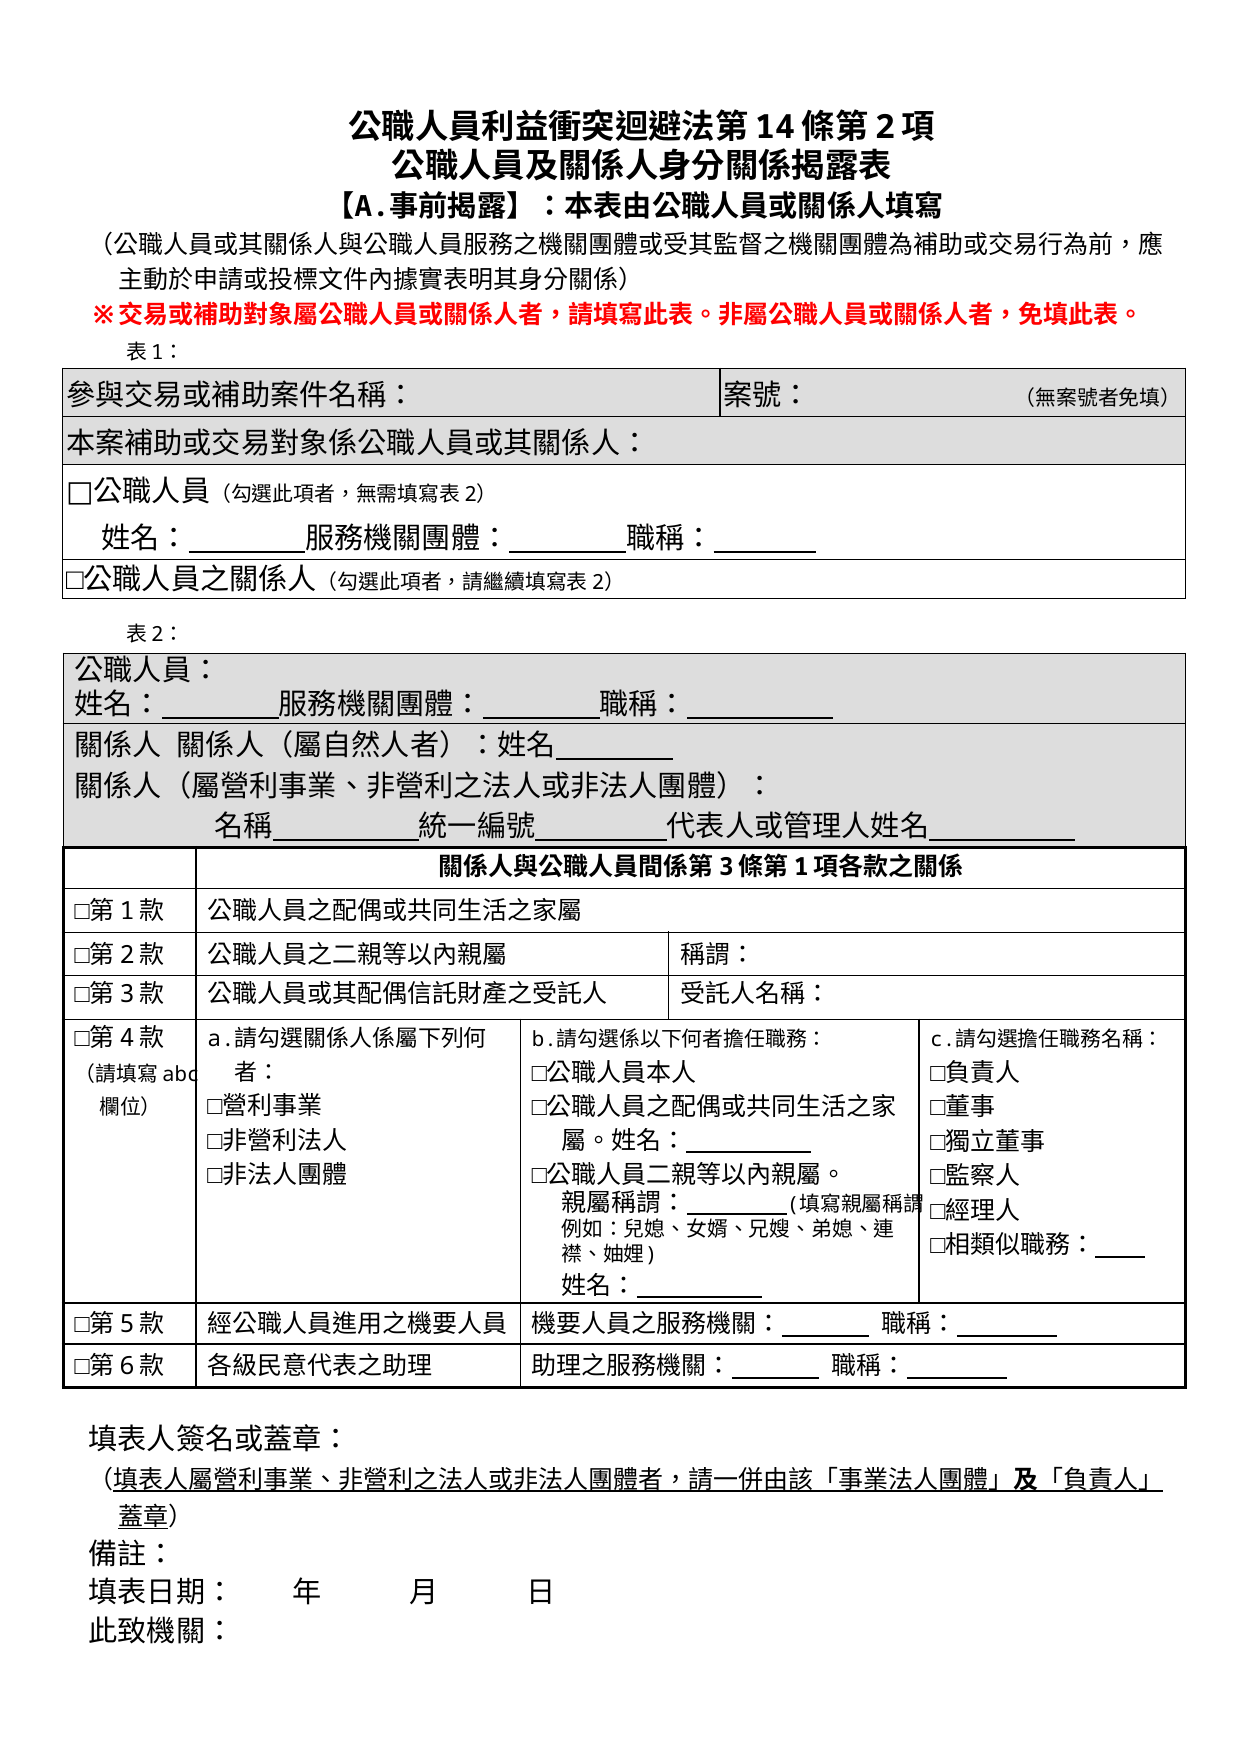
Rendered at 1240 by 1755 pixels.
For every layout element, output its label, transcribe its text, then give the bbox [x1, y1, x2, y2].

table_cell 關係人 關係人（屬自然人者）：姓名 關係人（屬營利事業、非營利之法人或非法人團體）： 名稱 統一編號 代表人或管理人姓名 [64, 724, 1185, 846]
table_header 公職人員： 姓名： 服務機關團體： 職稱： [64, 654, 1185, 723]
text 填表日期： 年 月 日 [88, 1573, 1181, 1610]
table_cell □第4款 （請填寫abc欄位） [65, 1020, 195, 1302]
text 表2： [88, 599, 1181, 651]
table_cell a.請勾選關係人係屬下列何者： □營利事業 □非營利法人 □非法人團體 [197, 1020, 520, 1302]
table_cell □公職人員之關係人（勾選此項者，請繼續填寫表2） [63, 560, 1185, 598]
table_cell 受託人名稱： [669, 976, 1184, 1018]
text 公職人員利益衝突迴避法第14條第2項 [0, 109, 1240, 146]
table_cell c.請勾選擔任職務名稱： □負責人 □董事 □獨立董事 □監察人 □經理人 □相類似職務： [920, 1020, 1184, 1302]
text （填表人屬營利事業、非營利之法人或非法人團體者，請一併由該「事業法人團體」及「負責人」蓋章） [88, 1458, 1181, 1533]
text 表1： [88, 331, 1181, 366]
table_cell 公職人員或其配偶信託財產之受託人 [197, 976, 668, 1018]
table_cell 各級民意代表之助理 [197, 1345, 520, 1386]
text 填表人簽名或蓋章： [88, 1419, 1181, 1457]
table_cell □第3款 [65, 976, 195, 1018]
table_cell □第5款 [65, 1304, 195, 1343]
text 公職人員及關係人身分關係揭露表 [0, 147, 1240, 185]
table_cell 機要人員之服務機關： 職稱： [521, 1304, 1184, 1343]
table_cell □第6款 [65, 1345, 195, 1386]
text ※交易或補助對象屬公職人員或關係人者，請填寫此表。非屬公職人員或關係人者，免填此表。 [88, 296, 1181, 331]
table_header 參與交易或補助案件名稱： [63, 369, 719, 416]
table_cell 公職人員之配偶或共同生活之家屬 [197, 889, 1184, 931]
text 此致機關： [88, 1612, 1181, 1649]
table_cell 公職人員之二親等以內親屬 [197, 933, 668, 975]
table_header 案號： （無案號者免填） [721, 369, 1185, 416]
table_cell 關係人與公職人員間係第3條第1項各款之關係 [197, 849, 1184, 887]
table_cell b.請勾選係以下何者擔任職務： □公職人員本人 □公職人員之配偶或共同生活之家屬。姓名： □公職人員二親等以內親屬。 親屬稱謂： (填寫親屬稱謂例如：兒媳、女婿、兄嫂、弟媳、連襟、妯娌) 姓名： [521, 1020, 918, 1302]
table_cell 稱謂： [669, 933, 1184, 975]
table_cell □第1款 [65, 889, 195, 931]
table_cell 經公職人員進用之機要人員 [197, 1304, 520, 1343]
text 【A.事前揭露】：本表由公職人員或關係人填寫 [0, 186, 1240, 224]
table_cell [65, 849, 195, 887]
table_cell 本案補助或交易對象係公職人員或其關係人： [63, 417, 1185, 464]
table_cell □公職人員（勾選此項者，無需填寫表2） 姓名： 服務機關團體： 職稱： [63, 465, 1185, 559]
table_cell 助理之服務機關： 職稱： [521, 1345, 1184, 1386]
table_cell □第2款 [65, 933, 195, 975]
text 備註： [88, 1534, 1181, 1572]
text （公職人員或其關係人與公職人員服務之機關團體或受其監督之機關團體為補助或交易行為前，應主動於申請或投標文件內據實表明其身分關係） [88, 225, 1181, 296]
